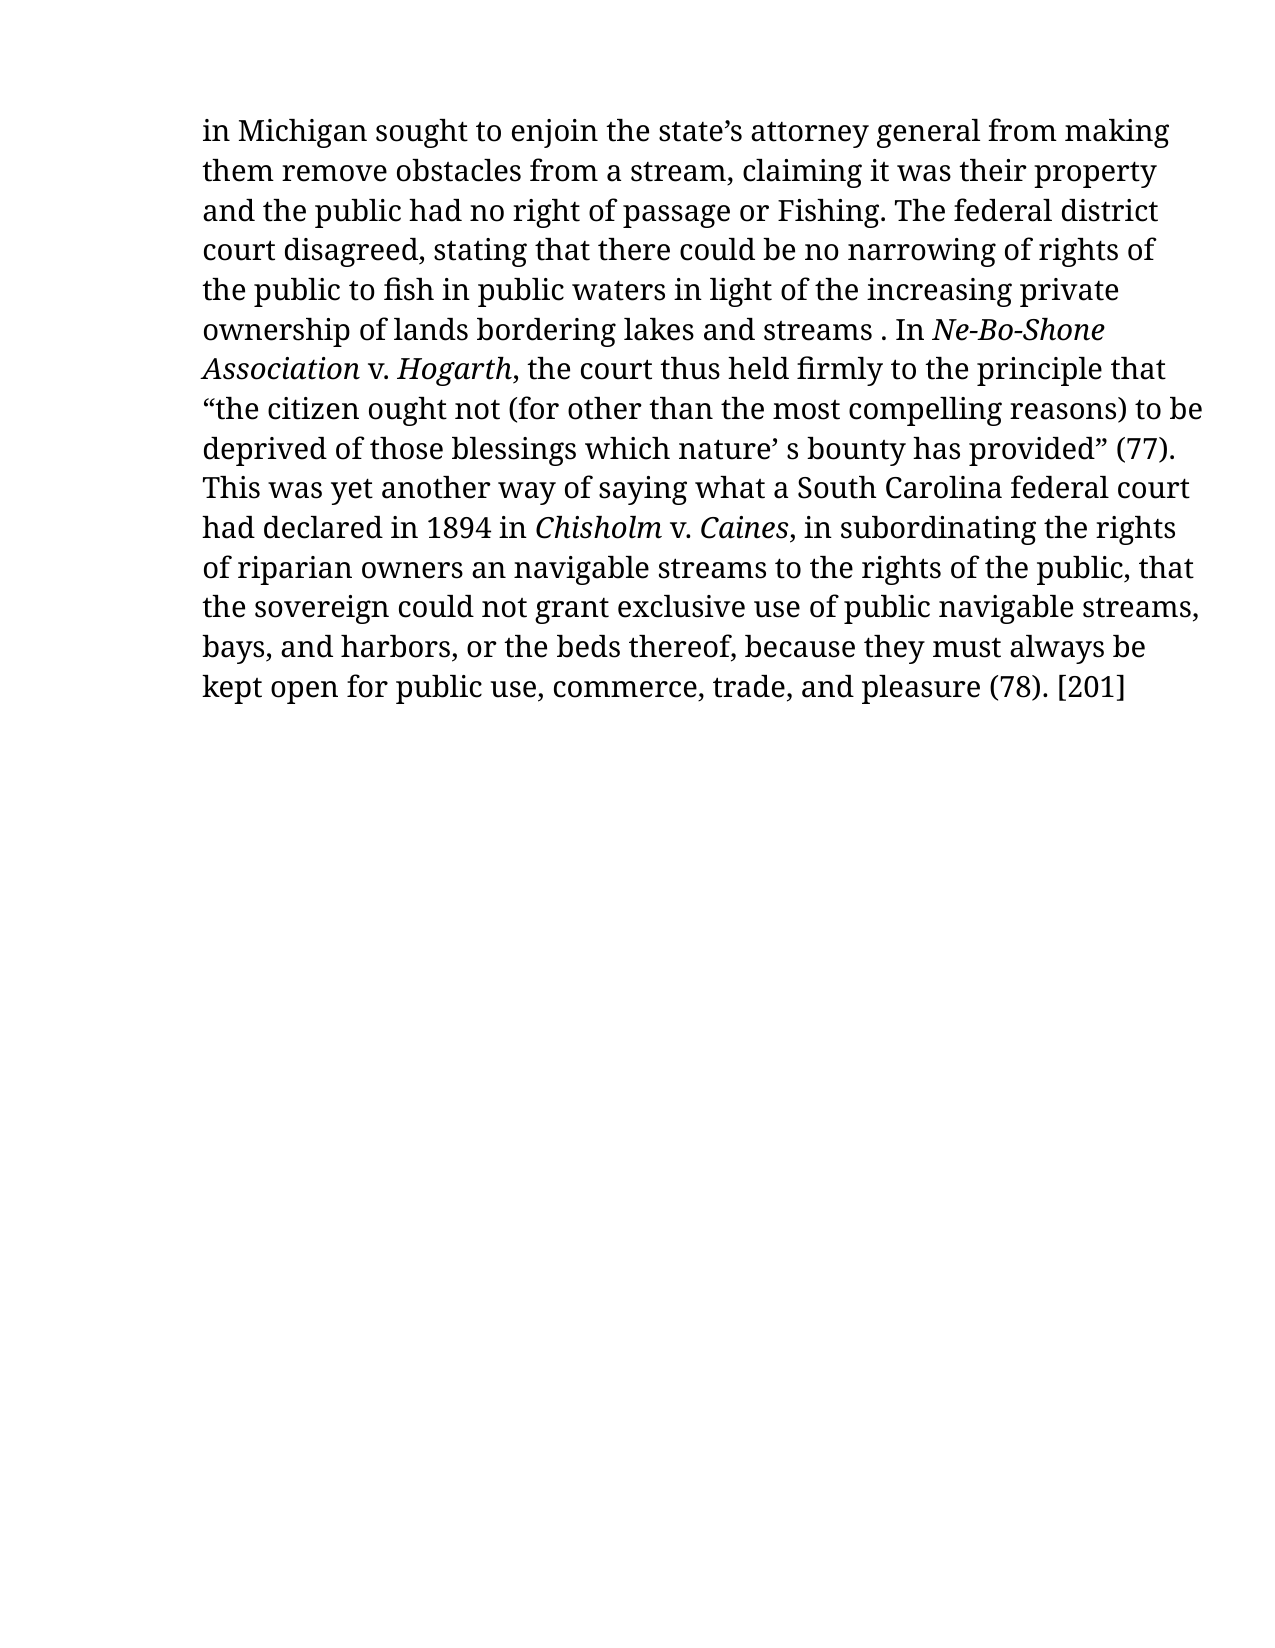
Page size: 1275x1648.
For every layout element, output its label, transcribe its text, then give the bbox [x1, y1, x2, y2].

text in Michigan sought to enjoin the state’s attorney general from making them remove obstacles from a stream, claiming it was their property and the public had no right of passage or Fishing. The federal district court disagreed, stating that there could be no narrowing of rights of the public to fish in public waters in light of the increasing private ownership of lands bordering lakes and streams . In Ne-Bo-Shone Association v. Hogarth, the court thus held firmly to the principle that “the citizen ought not (for other than the most compelling reasons) to be deprived of those blessings which nature’ s bounty has provided” (77). This was yet another way of saying what a South Carolina federal court had declared in 1894 in Chisholm v. Caines, in subordinating the rights of riparian owners an navigable streams to the rights of the public, that the sovereign could not grant exclusive use of public navigable streams, bays, and harbors, or the beds thereof, because they must always be kept open for public use, commerce, trade, and pleasure (78). [201] [202, 110, 1204, 706]
